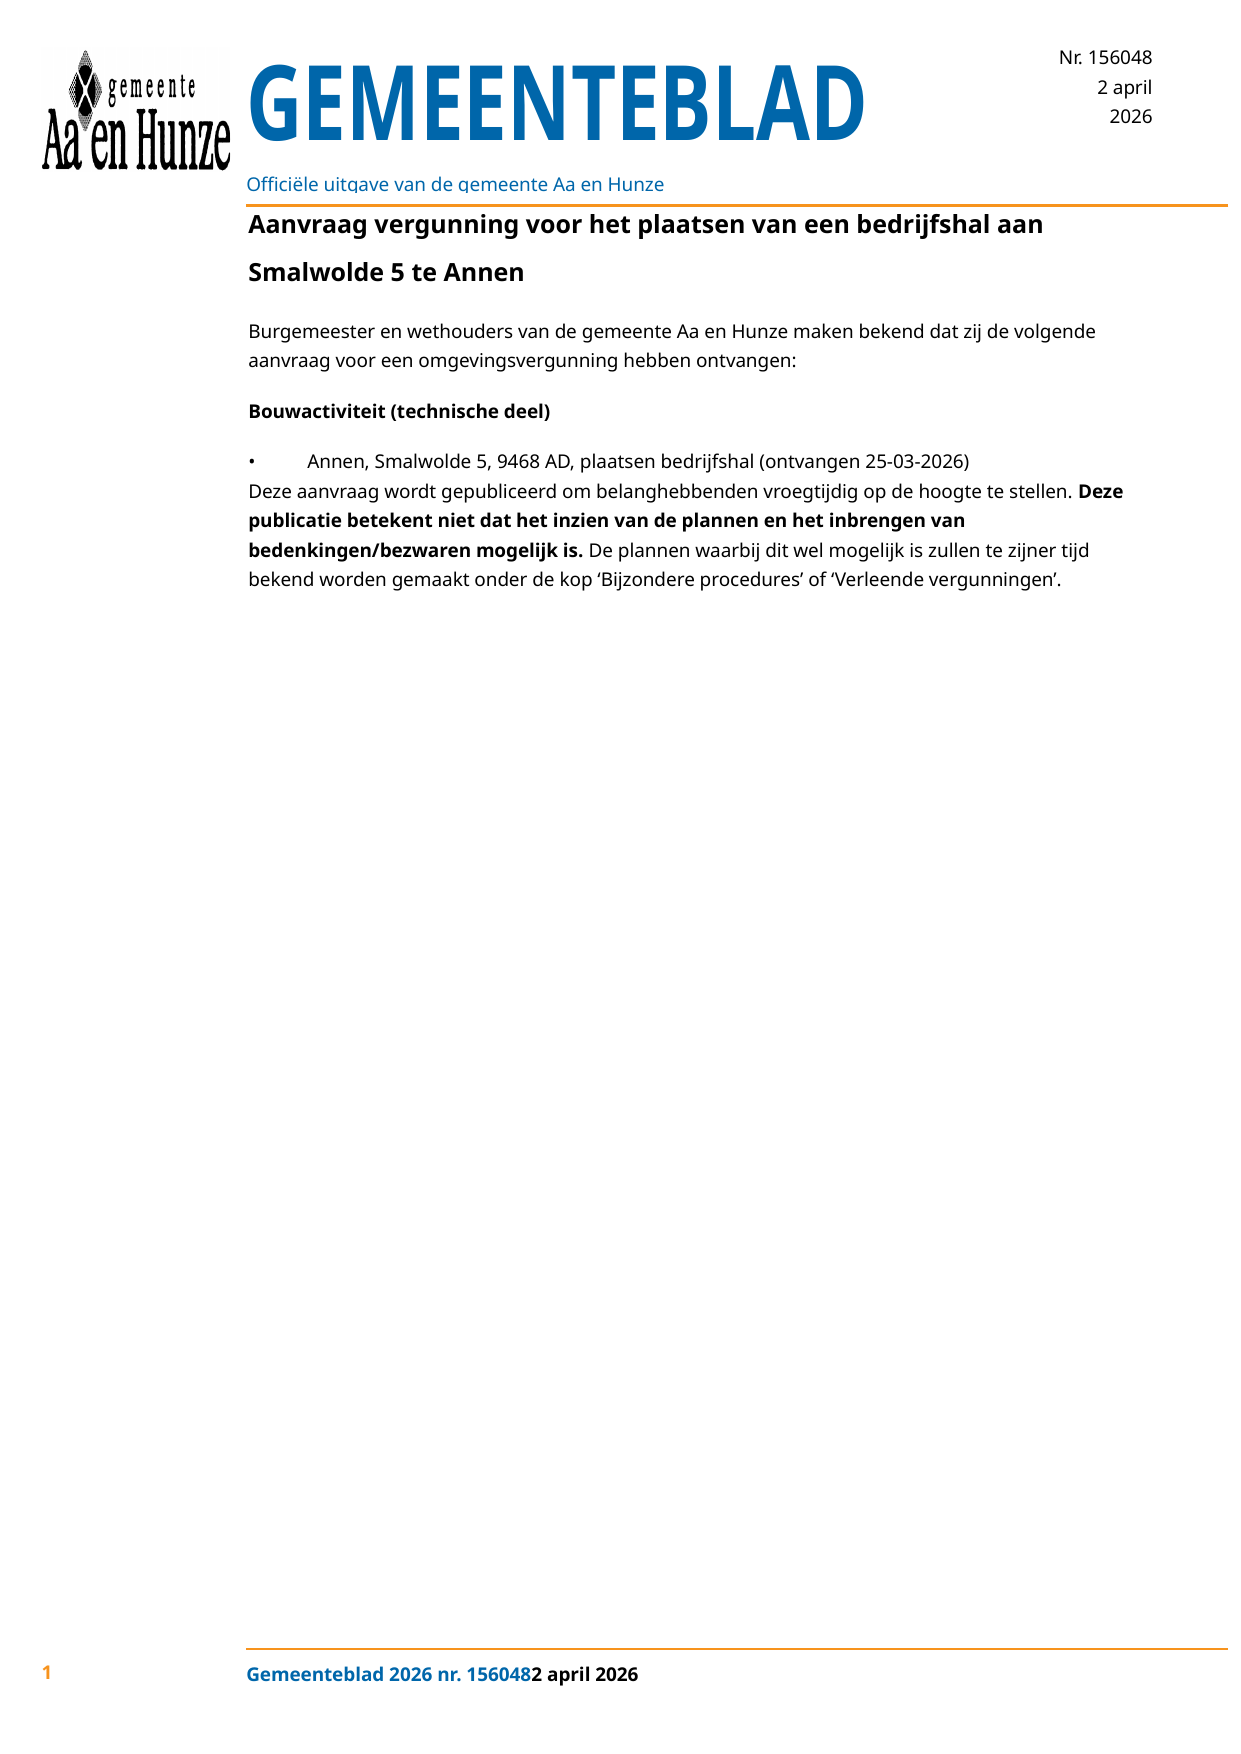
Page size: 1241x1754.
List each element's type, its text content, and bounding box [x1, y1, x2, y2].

picture [41, 47, 231, 172]
list Annen, Smalwolde 5, 9468 AD, plaatsen bedrijfshal (ontvangen 25-03-2026) [248, 448, 1152, 474]
text Deze aanvraag wordt gepubliceerd om belanghebbenden vroegtijdig op de hoogte te stellen. Deze publicatie betekent niet dat het inzien van de plannen en het inbrengen van bedenkingen/bezwaren mogelijk is. De plannen waarbij dit wel mogelijk is zullen te zijner tijd bekend worden gemaakt onder de kop ‘Bijzondere procedures’ of ‘Verleende vergunningen’. [248, 478, 1152, 592]
text Bouwactiviteit (technische deel) [248, 398, 1152, 424]
text Aanvraag vergunning voor het plaatsen van een bedrijfshal aan Smalwolde 5 te Annen [248, 207, 1152, 288]
text Burgemeester en wethouders van de gemeente Aa en Hunze maken bekend dat zij de volgende aanvraag voor een omgevingsvergunning hebben ontvangen: [248, 318, 1152, 373]
